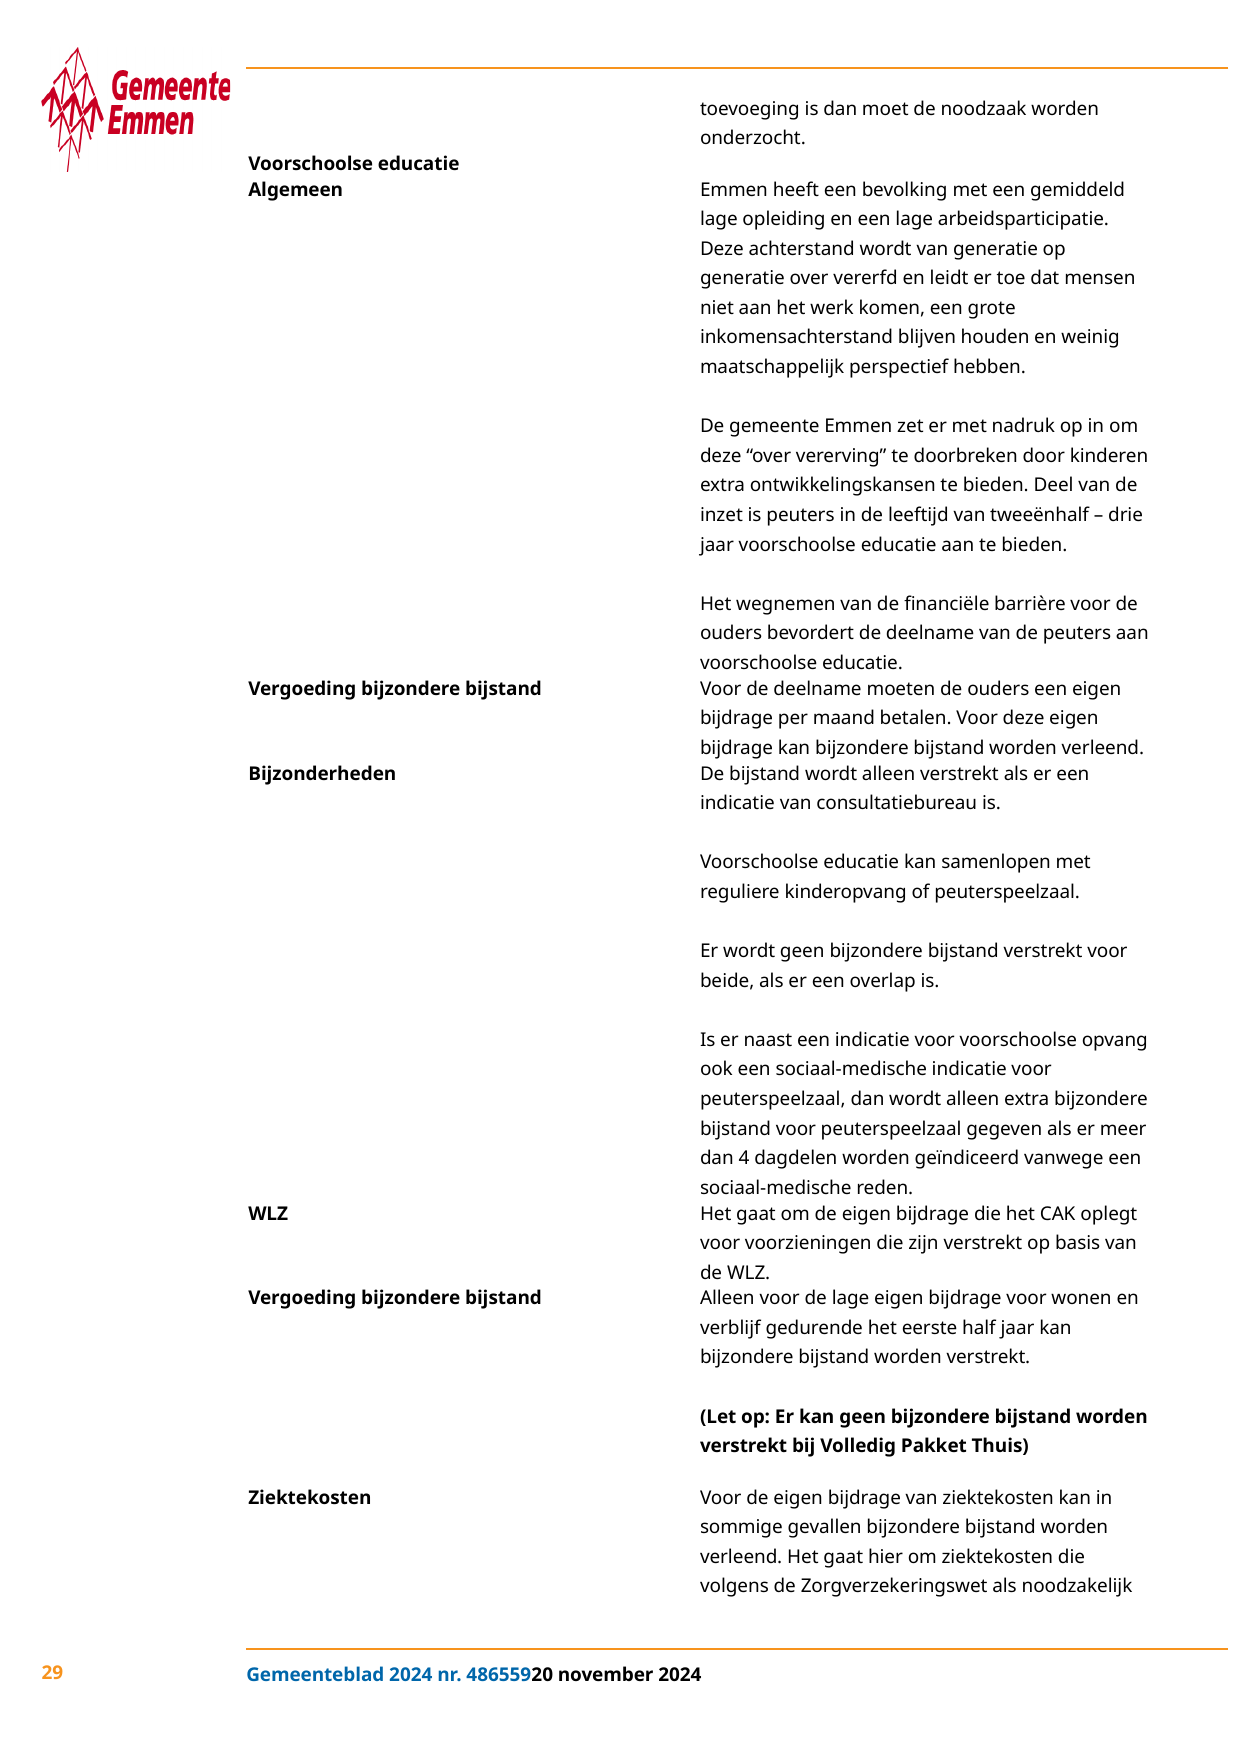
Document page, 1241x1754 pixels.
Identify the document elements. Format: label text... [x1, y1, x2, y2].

table_cell Het gaat om de eigen bijdrage die het CAK oplegt voor voorzieningen die zijn verstrekt op basis van de WLZ. [700, 1200, 1152, 1284]
table_cell Ziektekosten [248, 1484, 700, 1598]
picture [41, 47, 231, 172]
table_cell toevoeging is dan moet de noodzaak worden onderzocht. [700, 95, 1152, 150]
table_cell Alleen voor de lage eigen bijdrage voor wonen en verblijf gedurende het eerste half jaar kan bijzondere bijstand worden verstrekt. (Let op: Er kan geen bijzondere bijstand worden verstrekt bij Volledig Pakket Thuis) [700, 1285, 1152, 1458]
table_cell [700, 150, 1152, 176]
table_cell Voorschoolse educatie [248, 150, 700, 176]
table_cell Vergoeding bijzondere bijstand [248, 1285, 700, 1458]
table_cell Emmen heeft een bevolking met een gemiddeld lage opleiding en een lage arbeidsparticipatie. Deze achterstand wordt van generatie op generatie over vererfd en leidt er toe dat mensen niet aan het werk komen, een grote inkomensachterstand blijven houden en weinig maatschappelijk perspectief hebben. De gemeente Emmen zet er met nadruk op in om deze “over vererving” te doorbreken door kinderen extra ontwikkelingskansen te bieden. Deel van de inzet is peuters in de leeftijd van tweeënhalf – drie jaar voorschoolse educatie aan te bieden. Het wegnemen van de financiële barrière voor de ouders bevordert de deelname van de peuters aan voorschoolse educatie. [700, 176, 1152, 675]
table_cell De bijstand wordt alleen verstrekt als er een indicatie van consultatiebureau is. Voorschoolse educatie kan samenlopen met reguliere kinderopvang of peuterspeelzaal. Er wordt geen bijzondere bijstand verstrekt voor beide, als er een overlap is. Is er naast een indicatie voor voorschoolse opvang ook een sociaal-medische indicatie voor peuterspeelzaal, dan wordt alleen extra bijzondere bijstand voor peuterspeelzaal gegeven als er meer dan 4 dagdelen worden geïndiceerd vanwege een sociaal-medische reden. [700, 760, 1152, 1200]
table_cell Bijzonderheden [248, 760, 700, 1200]
table_cell [700, 1458, 1152, 1484]
table_cell [248, 95, 700, 150]
table_cell Voor de deelname moeten de ouders een eigen bijdrage per maand betalen. Voor deze eigen bijdrage kan bijzondere bijstand worden verleend. [700, 675, 1152, 760]
table_cell Voor de eigen bijdrage van ziektekosten kan in sommige gevallen bijzondere bijstand worden verleend. Het gaat hier om ziektekosten die volgens de Zorgverzekeringswet als noodzakelijk [700, 1484, 1152, 1598]
table_cell Vergoeding bijzondere bijstand [248, 675, 700, 760]
table_cell [248, 1458, 700, 1484]
table_cell Algemeen [248, 176, 700, 675]
table_cell WLZ [248, 1200, 700, 1284]
